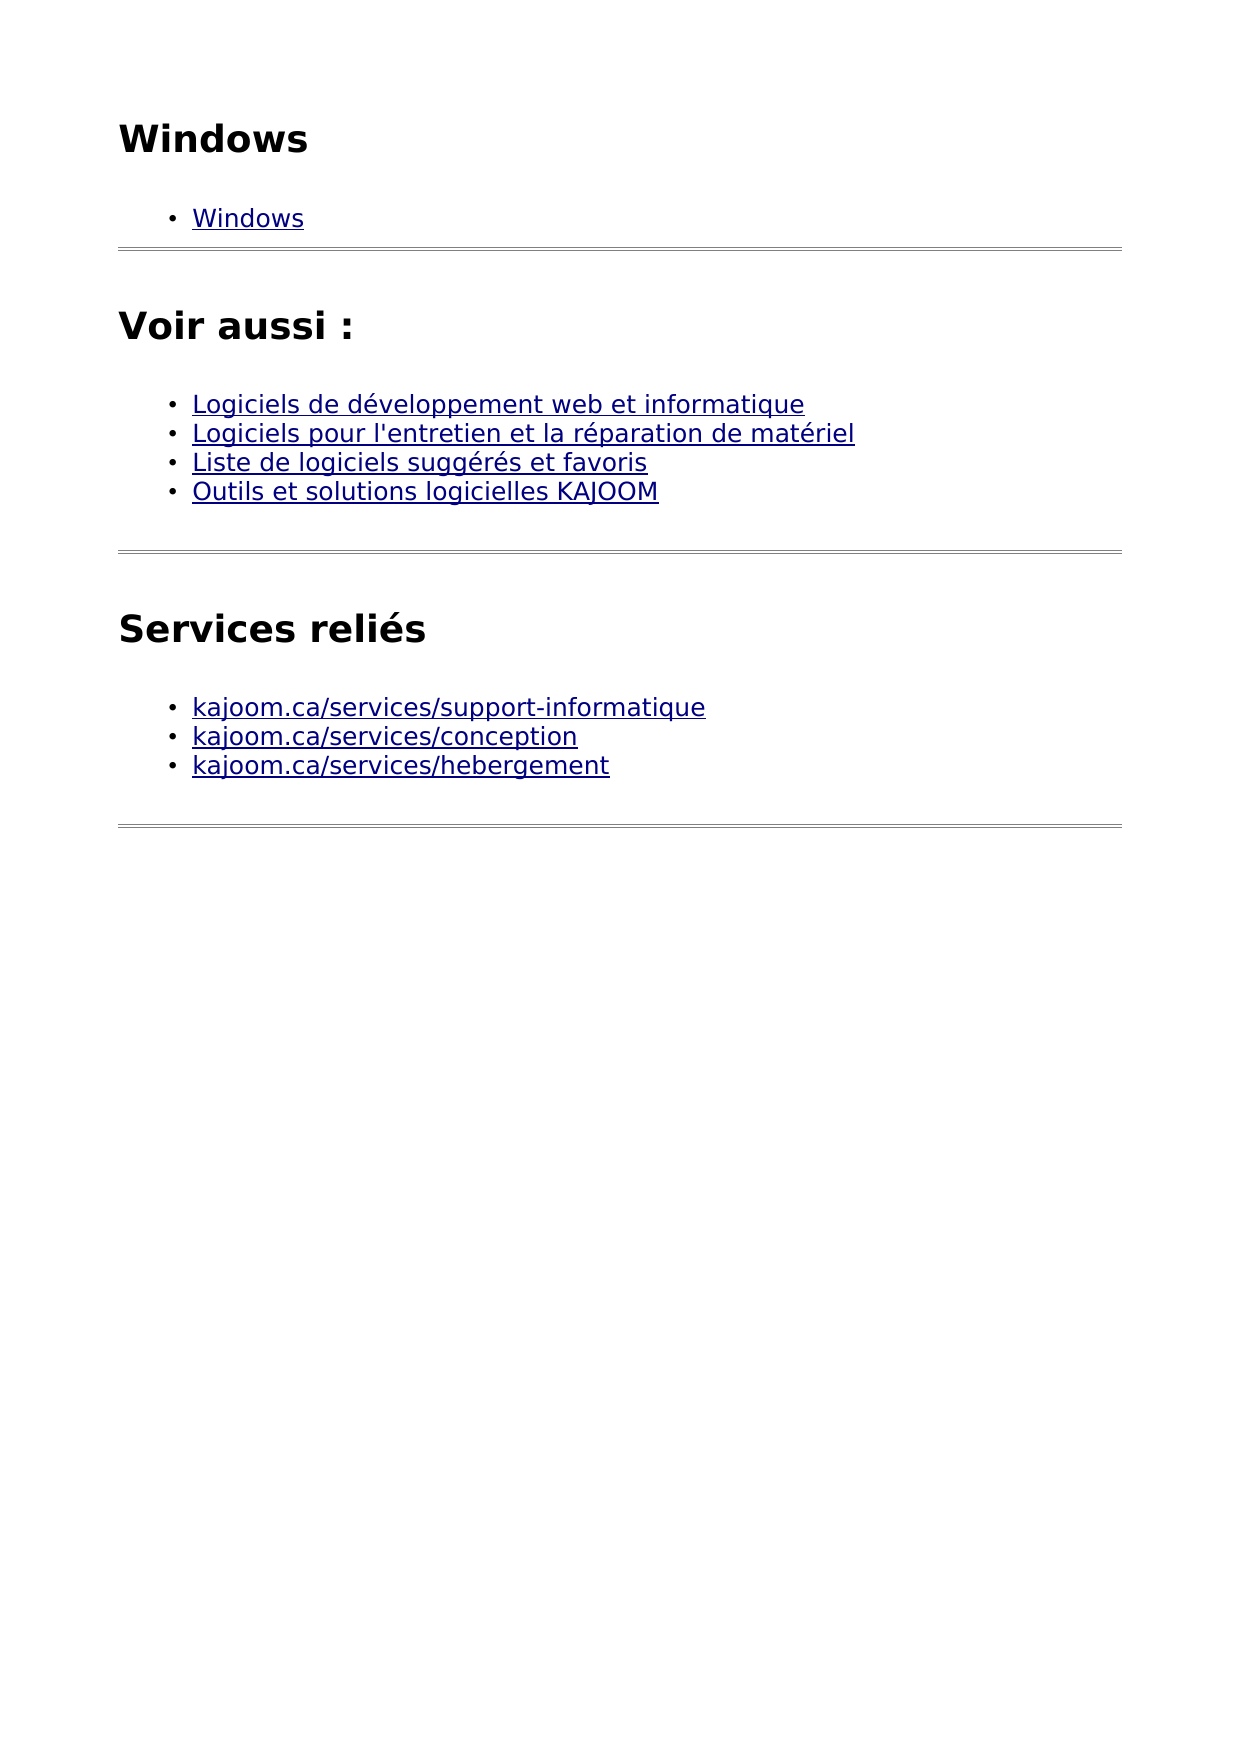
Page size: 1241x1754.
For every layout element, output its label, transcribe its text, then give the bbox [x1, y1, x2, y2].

list kajoom.ca/services/conception [177, 722, 1122, 751]
list Logiciels de développement web et informatique [177, 390, 1122, 419]
list Windows [177, 204, 1122, 233]
list Outils et solutions logicielles KAJOOM [177, 477, 1122, 507]
subtitle Voir aussi : [118, 304, 1122, 348]
subtitle Windows [118, 118, 1122, 162]
list Liste de logiciels suggérés et favoris [177, 448, 1122, 477]
list kajoom.ca/services/hebergement [177, 751, 1122, 781]
subtitle Services reliés [118, 607, 1122, 651]
list kajoom.ca/services/support-informatique [177, 693, 1122, 722]
list Logiciels pour l'entretien et la réparation de matériel [177, 419, 1122, 448]
